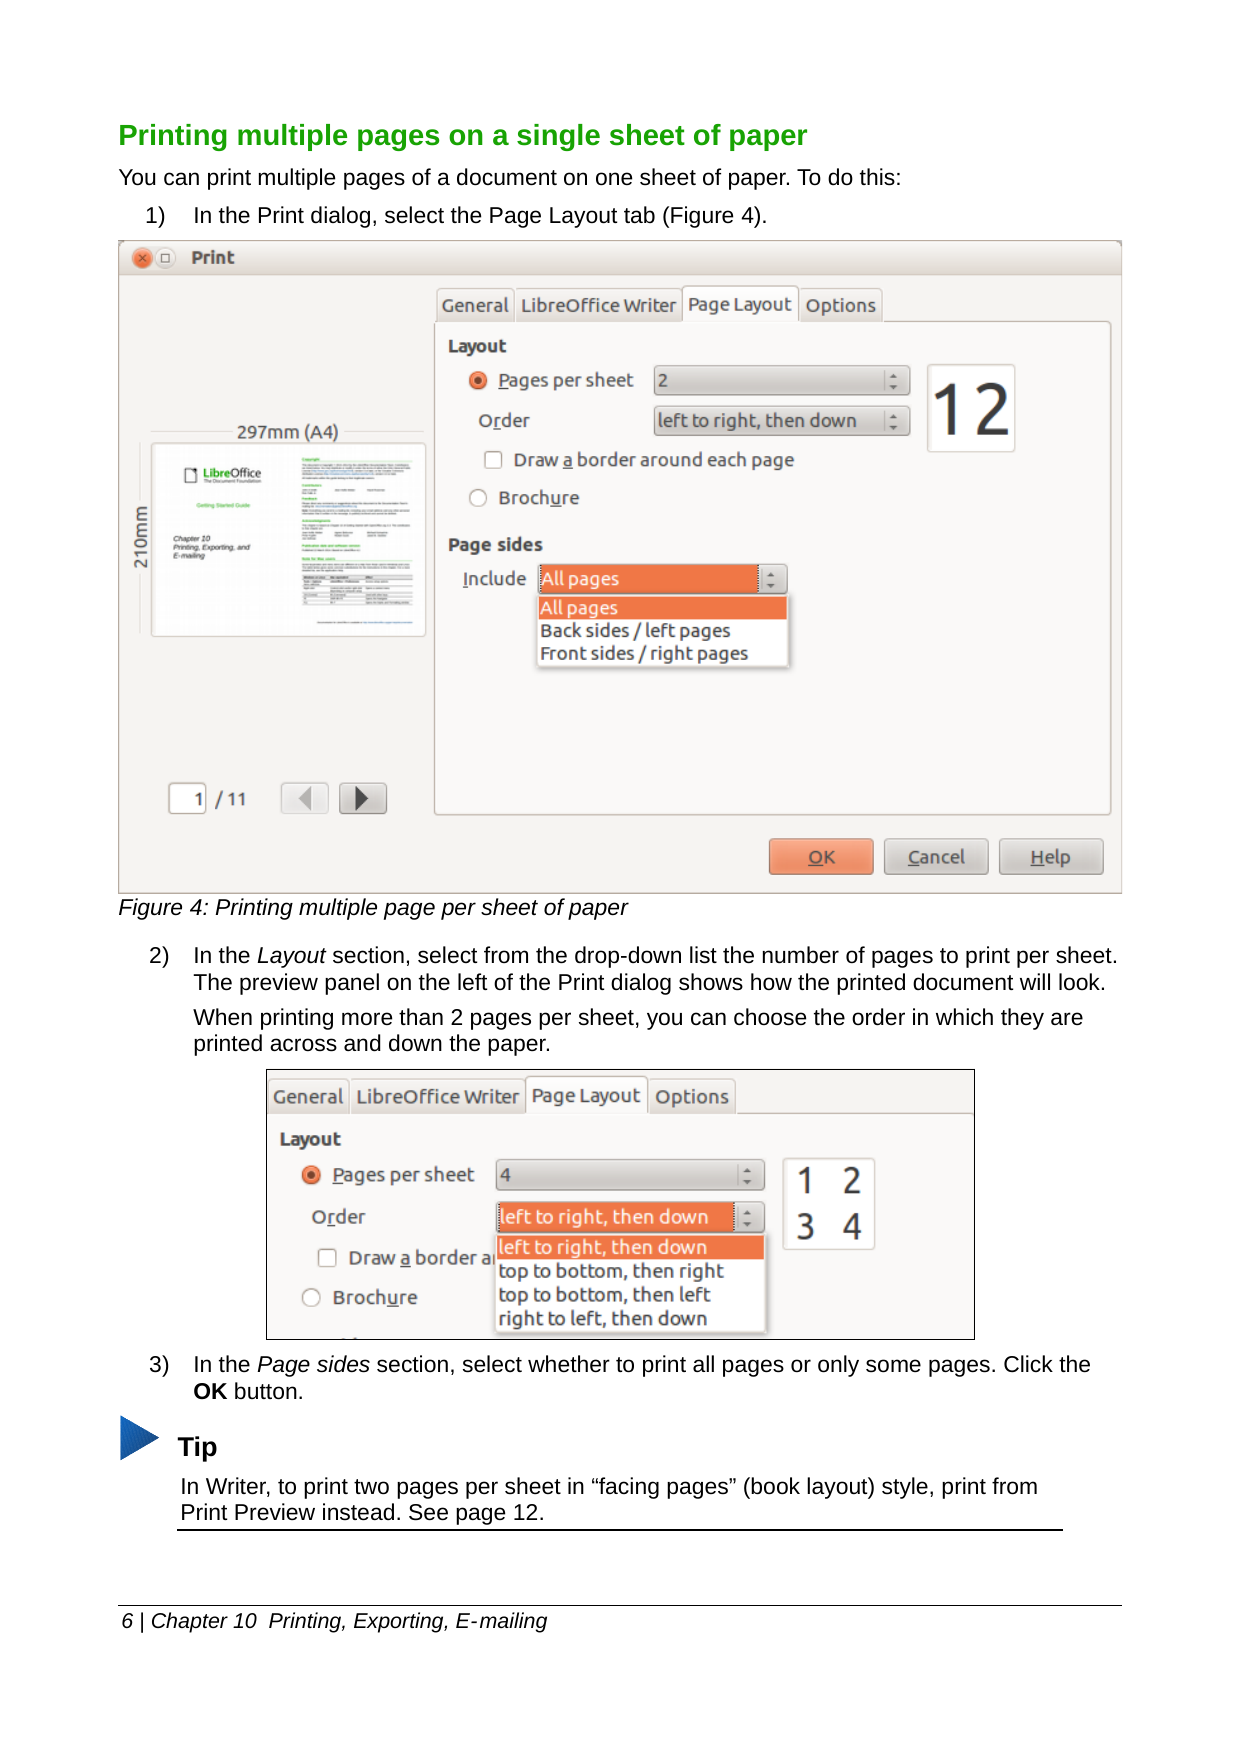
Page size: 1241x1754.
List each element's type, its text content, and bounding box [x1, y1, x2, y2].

picture [118, 240, 1123, 894]
list You can print multiple pages of a document on one sheet of paper. To do this: [118, 163, 1122, 190]
text In Writer, to print two pages per sheet in “facing pages” (book layout) style, print from Print Preview instead. See page 12. [177, 1470, 1063, 1529]
list When printing more than 2 pages per sheet, you can choose the order in which they are printed across and down the paper. [193, 1004, 1122, 1056]
list In the Layout section, select from the drop-down list the number of pages to print per sheet. The preview panel on the left of the Print dialog shows how the printed document will look. [169, 942, 1122, 995]
list In the Page sides section, select whether to print all pages or only some pages. Click the OK button. [169, 1351, 1122, 1404]
subtitle Tip [118, 1413, 1122, 1462]
text Figure 4: Printing multiple page per sheet of paper [118, 894, 1122, 920]
subtitle Printing multiple pages on a single sheet of paper [118, 118, 1122, 152]
list In the Print dialog, select the Page Layout tab (Figure 4). [165, 202, 1122, 229]
picture [267, 1070, 974, 1339]
